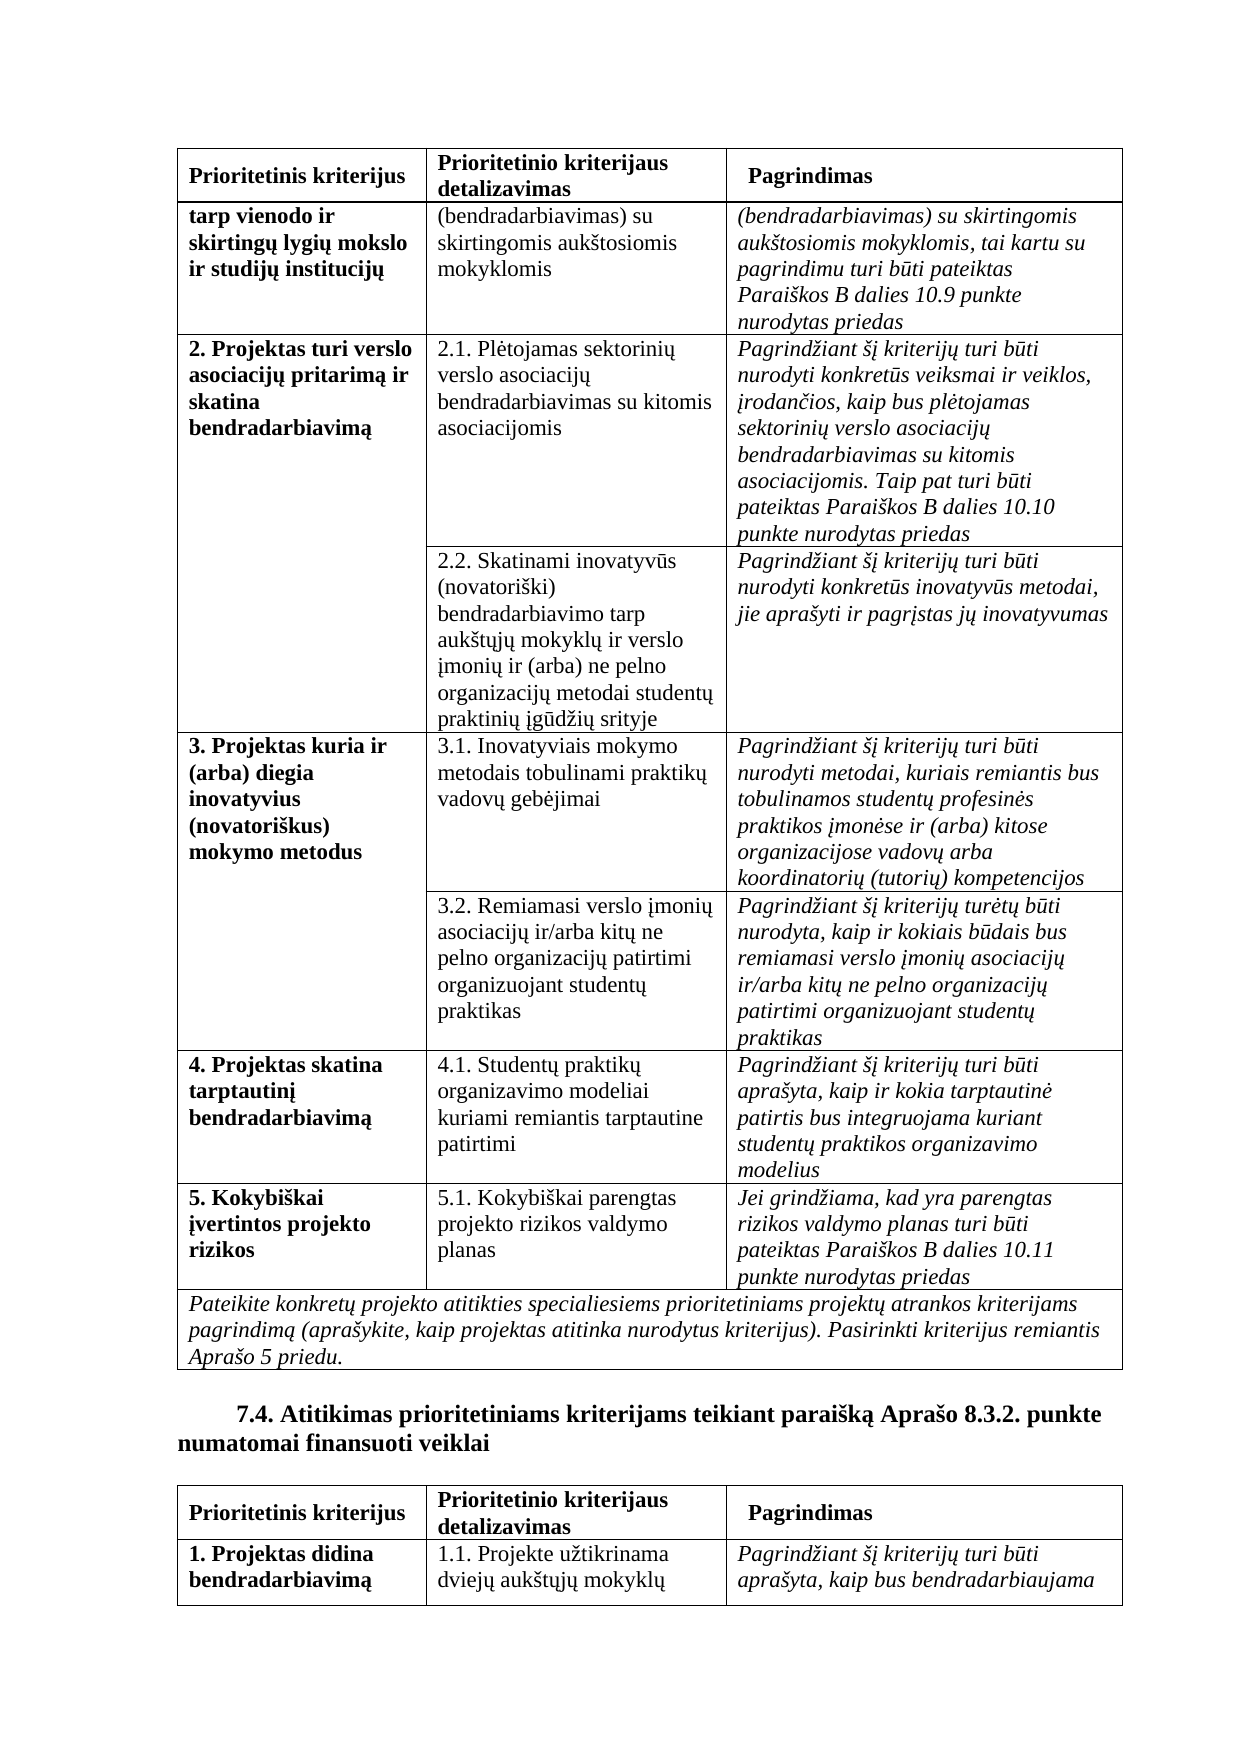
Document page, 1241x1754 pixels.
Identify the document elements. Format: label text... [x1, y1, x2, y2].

table_header Pagrindimas [727, 149, 1122, 201]
table_cell tarp vienodo ir skirtingų lygių mokslo ir studijų institucijų [178, 203, 426, 334]
table_cell (bendradarbiavimas) su skirtingomis aukštosiomis mokyklomis, tai kartu su pagrindimu turi būti pateiktas Paraiškos B dalies 10.9 punkte nurodytas priedas [727, 203, 1122, 334]
table_cell 2. Projektas turi verslo asociacijų pritarimą ir skatina bendradarbiavimą [178, 335, 426, 732]
table_header Prioritetinio kriterijaus detalizavimas [427, 149, 726, 201]
table_cell 3.1. Inovatyviais mokymo metodais tobulinami praktikų vadovų gebėjimai [427, 733, 726, 891]
table_cell 3. Projektas kuria ir (arba) diegia inovatyvius (novatoriškus) mokymo metodus [178, 733, 426, 1050]
table_cell Pagrindžiant šį kriterijų turi būti aprašyta, kaip bus bendradarbiaujama [727, 1540, 1122, 1605]
table_header Prioritetinis kriterijus [178, 1486, 426, 1539]
table_header Prioritetinis kriterijus [178, 149, 426, 201]
table_cell 5. Kokybiškai įvertintos projekto rizikos [178, 1184, 426, 1289]
table_cell Jei grindžiama, kad yra parengtas rizikos valdymo planas turi būti pateiktas Paraiškos B dalies 10.11 punkte nurodytas priedas [727, 1184, 1122, 1289]
table_cell 4.1. Studentų praktikų organizavimo modeliai kuriami remiantis tarptautine patirtimi [427, 1051, 726, 1183]
table_cell Pagrindžiant šį kriterijų turėtų būti nurodyta, kaip ir kokiais būdais bus remiamasi verslo įmonių asociacijų ir/arba kitų ne pelno organizacijų patirtimi organizuojant studentų praktikas [727, 892, 1122, 1050]
table_cell Pateikite konkretų projekto atitikties specialiesiems prioritetiniams projektų atrankos kriterijams pagrindimą (aprašykite, kaip projektas atitinka nurodytus kriterijus). Pasirinkti kriterijus remiantis Aprašo 5 priedu. [178, 1290, 1122, 1369]
text 7.4. Atitikimas prioritetiniams kriterijams teikiant paraišką Aprašo 8.3.2. punkte numatomai finansuoti veiklai [177, 1399, 1122, 1457]
table_cell Pagrindžiant šį kriterijų turi būti nurodyti konkretūs inovatyvūs metodai, jie aprašyti ir pagrįstas jų inovatyvumas [727, 547, 1122, 732]
table_cell Pagrindžiant šį kriterijų turi būti aprašyta, kaip ir kokia tarptautinė patirtis bus integruojama kuriant studentų praktikos organizavimo modelius [727, 1051, 1122, 1183]
table_cell 3.2. Remiamasi verslo įmonių asociacijų ir/arba kitų ne pelno organizacijų patirtimi organizuojant studentų praktikas [427, 892, 726, 1050]
table_header Prioritetinio kriterijaus detalizavimas [427, 1486, 726, 1539]
table_cell (bendradarbiavimas) su skirtingomis aukštosiomis mokyklomis [427, 203, 726, 334]
table_cell Pagrindžiant šį kriterijų turi būti nurodyti metodai, kuriais remiantis bus tobulinamos studentų profesinės praktikos įmonėse ir (arba) kitose organizacijose vadovų arba koordinatorių (tutorių) kompetencijos [727, 733, 1122, 891]
table_cell 2.2. Skatinami inovatyvūs (novatoriški) bendradarbiavimo tarp aukštųjų mokyklų ir verslo įmonių ir (arba) ne pelno organizacijų metodai studentų praktinių įgūdžių srityje [427, 547, 726, 732]
table_cell Pagrindžiant šį kriterijų turi būti nurodyti konkretūs veiksmai ir veiklos, įrodančios, kaip bus plėtojamas sektorinių verslo asociacijų bendradarbiavimas su kitomis asociacijomis. Taip pat turi būti pateiktas Paraiškos B dalies 10.10 punkte nurodytas priedas [727, 335, 1122, 546]
table_cell 1. Projektas didina bendradarbiavimą [178, 1540, 426, 1605]
table_cell 5.1. Kokybiškai parengtas projekto rizikos valdymo planas [427, 1184, 726, 1289]
table_header Pagrindimas [727, 1486, 1122, 1539]
table_cell 1.1. Projekte užtikrinama dviejų aukštųjų mokyklų [427, 1540, 726, 1605]
table_cell 4. Projektas skatina tarptautinį bendradarbiavimą [178, 1051, 426, 1183]
table_cell 2.1. Plėtojamas sektorinių verslo asociacijų bendradarbiavimas su kitomis asociacijomis [427, 335, 726, 546]
